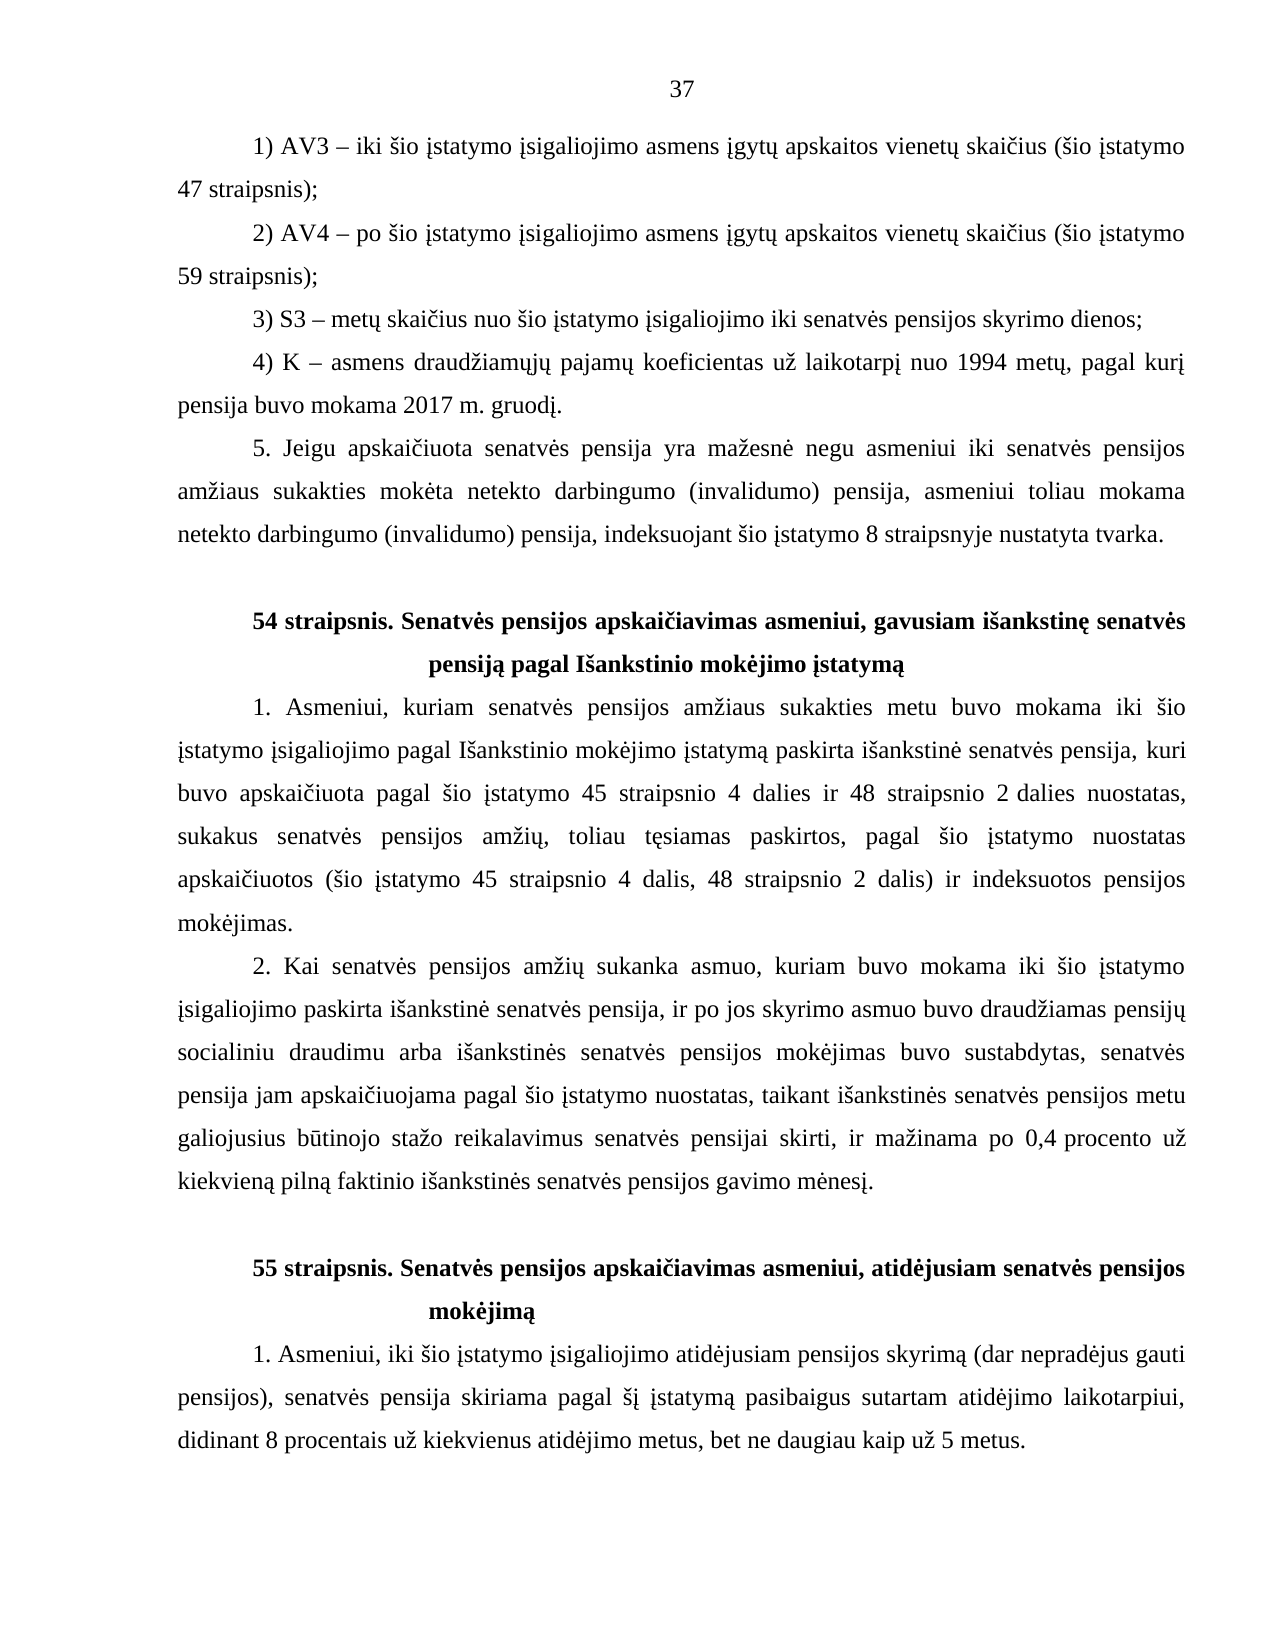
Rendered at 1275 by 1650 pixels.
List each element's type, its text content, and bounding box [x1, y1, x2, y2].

text 5. Jeigu apskaičiuota senatvės pensija yra mažesnė negu asmeniui iki senatvės pensijos amžiaus sukakties mokėta netekto darbingumo (invalidumo) pensija, asmeniui toliau mokama netekto darbingumo (invalidumo) pensija, indeksuojant šio įstatymo 8 straipsnyje nustatyta tvarka. [177, 433, 1186, 548]
text 54 straipsnis. Senatvės pensijos apskaičiavimas asmeniui, gavusiam išankstinę senatvės pensiją pagal Išankstinio mokėjimo įstatymą [252, 606, 1186, 678]
text 2. Kai senatvės pensijos amžių sukanka asmuo, kuriam buvo mokama iki šio įstatymo įsigaliojimo paskirta išankstinė senatvės pensija, ir po jos skyrimo asmuo buvo draudžiamas pensijų socialiniu draudimu arba išankstinės senatvės pensijos mokėjimas buvo sustabdytas, senatvės pensija jam apskaičiuojama pagal šio įstatymo nuostatas, taikant išankstinės senatvės pensijos metu galiojusius būtinojo stažo reikalavimus senatvės pensijai skirti, ir mažinama po 0,4 procento už kiekvieną pilną faktinio išankstinės senatvės pensijos gavimo mėnesį. [177, 951, 1186, 1195]
text 2) AV4 – po šio įstatymo įsigaliojimo asmens įgytų apskaitos vienetų skaičius (šio įstatymo 59 straipsnis); [177, 218, 1186, 289]
text 1. Asmeniui, kuriam senatvės pensijos amžiaus sukakties metu buvo mokama iki šio įstatymo įsigaliojimo pagal Išankstinio mokėjimo įstatymą paskirta išankstinė senatvės pensija, kuri buvo apskaičiuota pagal šio įstatymo 45 straipsnio 4 dalies ir 48 straipsnio 2 dalies nuostatas, sukakus senatvės pensijos amžių, toliau tęsiamas paskirtos, pagal šio įstatymo nuostatas apskaičiuotos (šio įstatymo 45 straipsnio 4 dalis, 48 straipsnio 2 dalis) ir indeksuotos pensijos mokėjimas. [177, 692, 1186, 936]
text 4) K – asmens draudžiamųjų pajamų koeficientas už laikotarpį nuo 1994 metų, pagal kurį pensija buvo mokama 2017 m. gruodį. [177, 347, 1186, 419]
text 1. Asmeniui, iki šio įstatymo įsigaliojimo atidėjusiam pensijos skyrimą (dar nepradėjus gauti pensijos), senatvės pensija skiriama pagal šį įstatymą pasibaigus sutartam atidėjimo laikotarpiui, didinant 8 procentais už kiekvienus atidėjimo metus, bet ne daugiau kaip už 5 metus. [177, 1339, 1186, 1454]
text 3) S3 – metų skaičius nuo šio įstatymo įsigaliojimo iki senatvės pensijos skyrimo dienos; [177, 304, 1186, 333]
text 55 straipsnis. Senatvės pensijos apskaičiavimas asmeniui, atidėjusiam senatvės pensijos mokėjimą [252, 1253, 1186, 1324]
text 1) AV3 – iki šio įstatymo įsigaliojimo asmens įgytų apskaitos vienetų skaičius (šio įstatymo 47 straipsnis); [177, 131, 1186, 203]
